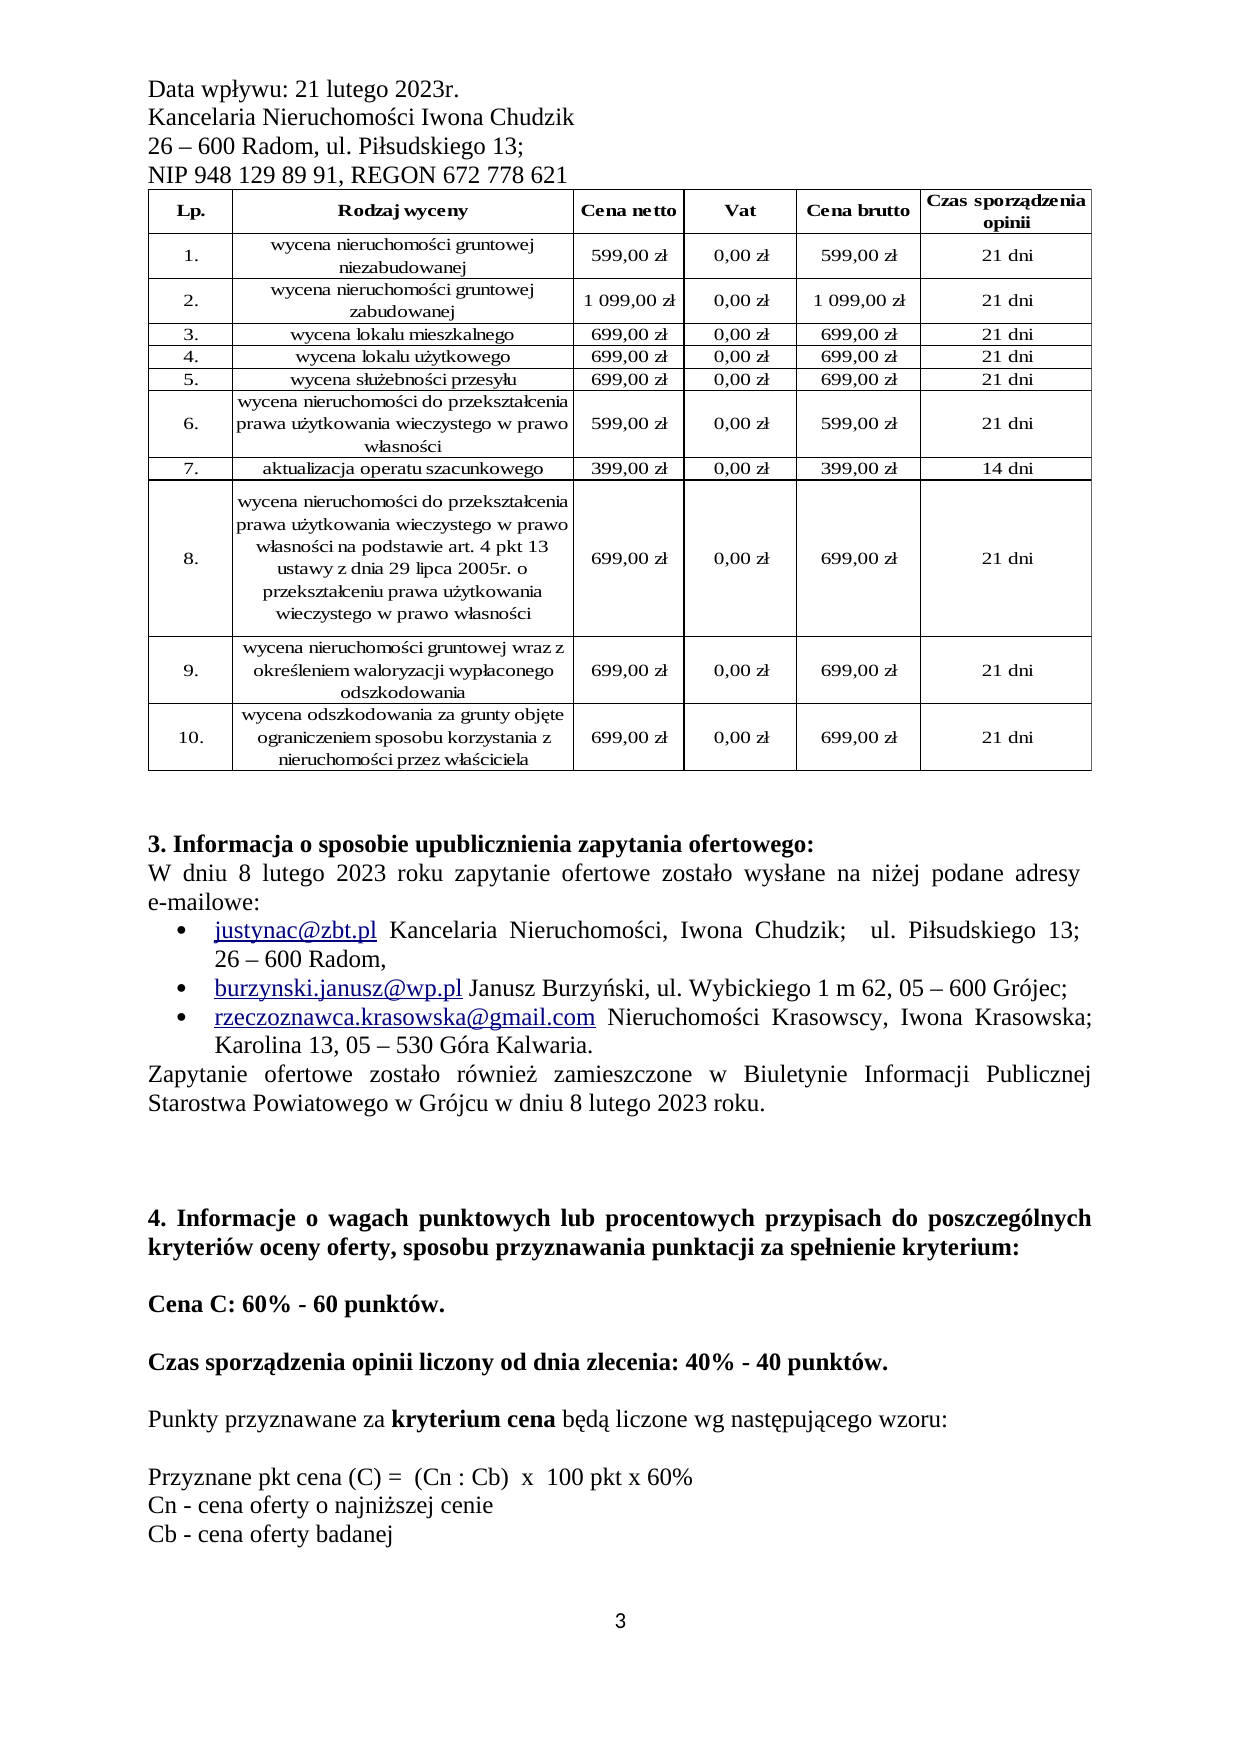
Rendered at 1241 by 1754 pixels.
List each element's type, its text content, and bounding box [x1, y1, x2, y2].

text Cena C: 60% - 60 punktów. [148, 1289, 1093, 1318]
text 4. Informacje o wagach punktowych lub procentowych przypisach do poszczególnych kryteriów oceny oferty, sposobu przyznawania punktacji za spełnienie kryterium: [148, 1203, 1093, 1260]
text Cb - cena oferty badanej [148, 1519, 1093, 1548]
list rzeczoznawca.krasowska@gmail.com Nieruchomości Krasowscy, Iwona Krasowska; Karolina 13, 05 – 530 Góra Kalwaria. [177, 1002, 1093, 1059]
text Punkty przyznawane za kryterium cena będą liczone wg następującego wzoru: [148, 1404, 1093, 1433]
text W dniu 8 lutego 2023 roku zapytanie ofertowe zostało wysłane na niżej podane adresy e-mailowe: [148, 858, 1093, 915]
list burzynski.janusz@wp.pl Janusz Burzyński, ul. Wybickiego 1 m 62, 05 – 600 Grójec; [177, 973, 1093, 1002]
text Czas sporządzenia opinii liczony od dnia zlecenia: 40% - 40 punktów. [148, 1347, 1093, 1375]
text Data wpływu: 21 lutego 2023r. [148, 74, 1093, 102]
list justynac@zbt.pl Kancelaria Nieruchomości, Iwona Chudzik; ul. Piłsudskiego 13; 26 – 600 Radom, [177, 915, 1093, 973]
text Kancelaria Nieruchomości Iwona Chudzik [148, 102, 1093, 131]
text Przyznane pkt cena (C) = (Cn : Cb) x 100 pkt x 60% [148, 1462, 1093, 1490]
text Zapytanie ofertowe zostało również zamieszczone w Biuletynie Informacji Publicznej Starostwa Powiatowego w Grójcu w dniu 8 lutego 2023 roku. [148, 1059, 1093, 1117]
text 26 – 600 Radom, ul. Piłsudskiego 13; NIP 948 129 89 91, REGON 672 778 621 [148, 131, 1093, 189]
text Cn - cena oferty o najniższej cenie [148, 1490, 1093, 1519]
text 3. Informacja o sposobie upublicznienia zapytania ofertowego: [148, 829, 1093, 858]
